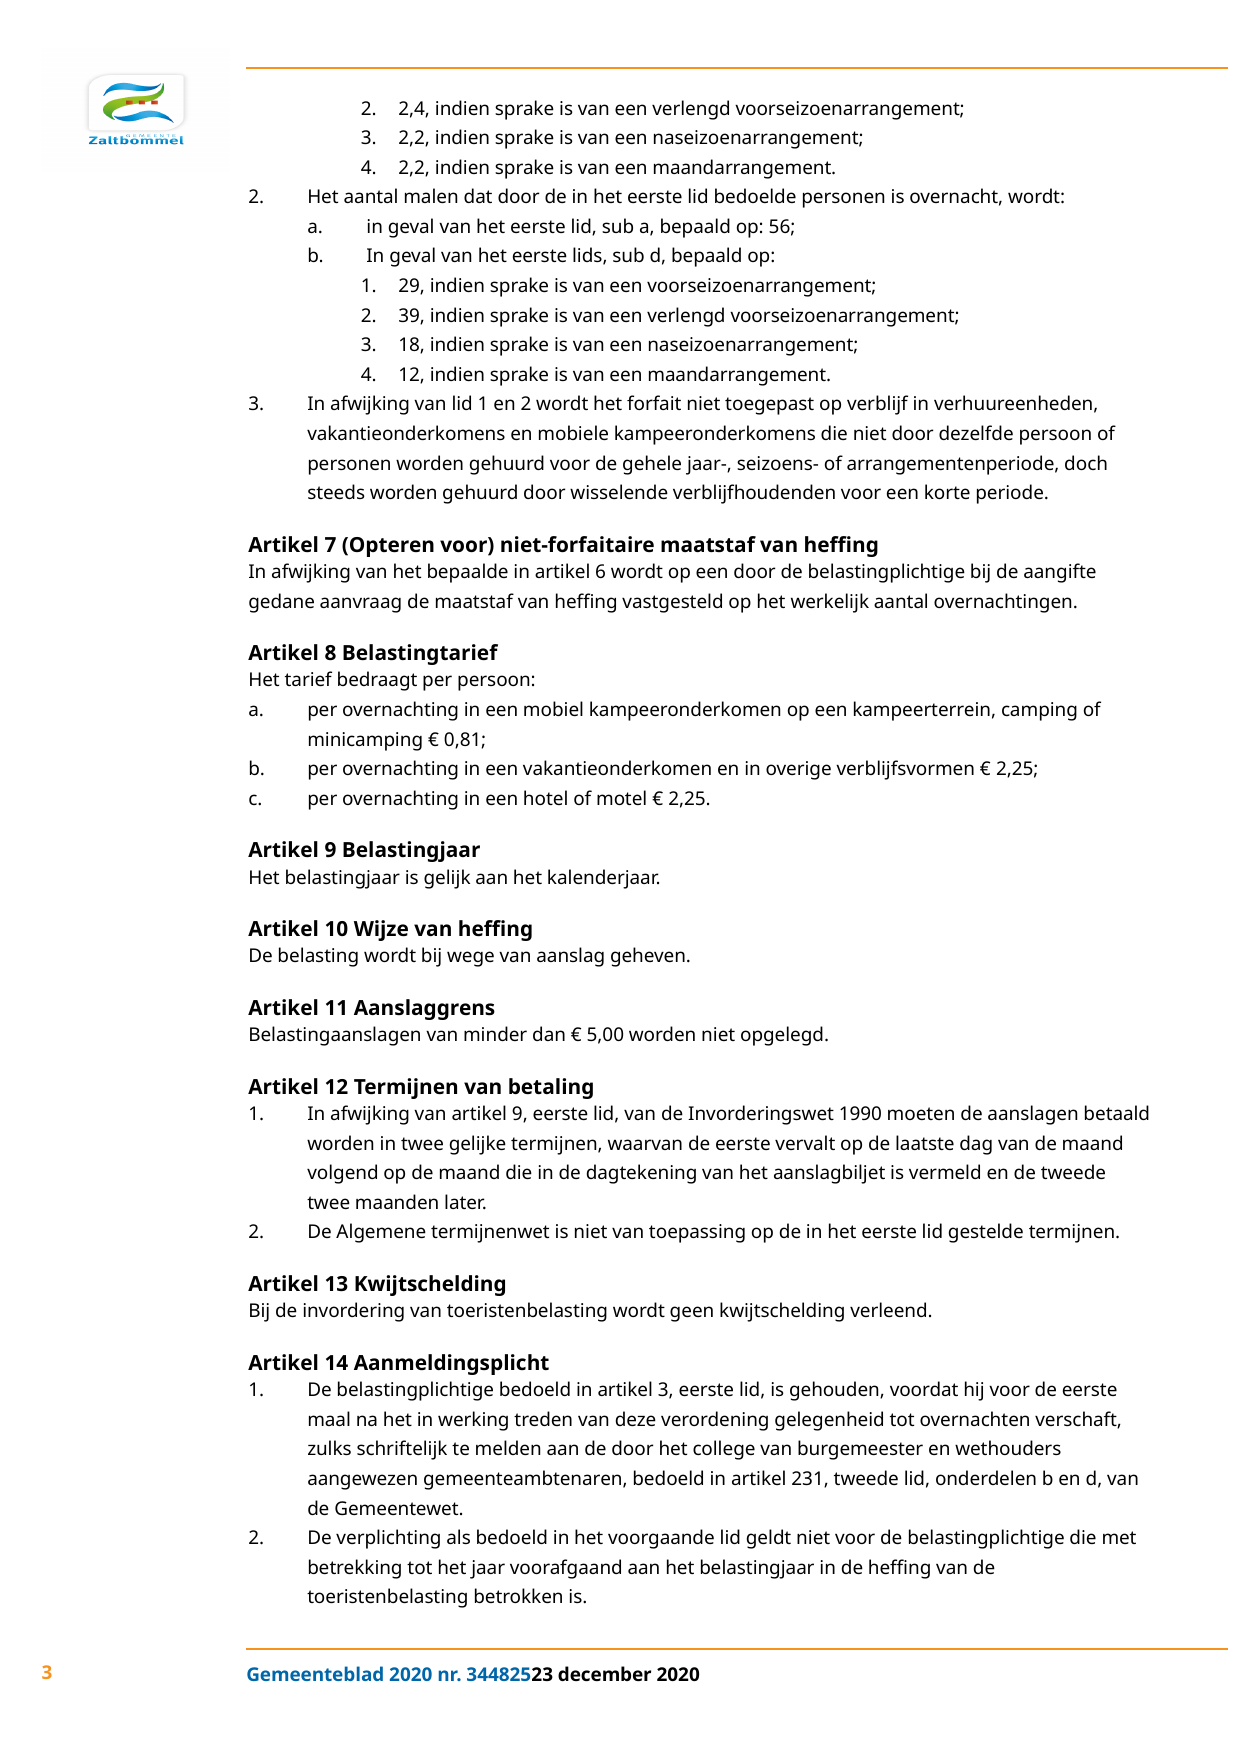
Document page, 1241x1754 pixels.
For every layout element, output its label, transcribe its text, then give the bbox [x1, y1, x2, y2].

list in geval van het eerste lid, sub a, bepaald op: 56; [307, 213, 1152, 239]
text Artikel 11 Aanslaggrens [248, 993, 1152, 1022]
list De verplichting als bedoeld in het voorgaande lid geldt niet voor de belastingplichtige die met betrekking tot het jaar voorafgaand aan het belastingjaar in de heffing van de toeristenbelasting betrokken is. [248, 1524, 1152, 1609]
list In geval van het eerste lids, sub d, bepaald op: [307, 243, 1152, 268]
list per overnachting in een hotel of motel € 2,25. [248, 785, 1152, 811]
list De belastingplichtige bedoeld in artikel 3, eerste lid, is gehouden, voordat hij voor de eerste maal na het in werking treden van deze verordening gelegenheid tot overnachten verschaft, zulks schriftelijk te melden aan de door het college van burgemeester en wethouders aangewezen gemeenteambtenaren, bedoeld in artikel 231, tweede lid, onderdelen b en d, van de Gemeentewet. [248, 1376, 1152, 1521]
text Het tarief bedraagt per persoon: [248, 667, 1152, 692]
text Bij de invordering van toeristenbelasting wordt geen kwijtschelding verleend. [248, 1298, 1152, 1323]
text Het belastingjaar is gelijk aan het kalenderjaar. [248, 864, 1152, 889]
text Artikel 14 Aanmeldingsplicht [248, 1348, 1152, 1376]
text Artikel 9 Belastingjaar [248, 835, 1152, 864]
text Belastingaanslagen van minder dan € 5,00 worden niet opgelegd. [248, 1022, 1152, 1047]
text Artikel 7 (Opteren voor) niet-forfaitaire maatstaf van heffing [248, 530, 1152, 558]
text Artikel 12 Termijnen van betaling [248, 1072, 1152, 1100]
list 12, indien sprake is van een maandarrangement. [361, 361, 1152, 387]
text Artikel 13 Kwijtschelding [248, 1269, 1152, 1298]
picture [41, 47, 231, 172]
list 39, indien sprake is van een verlengd voorseizoenarrangement; [361, 302, 1152, 328]
list Het aantal malen dat door de in het eerste lid bedoelde personen is overnacht, wordt: [248, 183, 1152, 209]
text Artikel 10 Wijze van heffing [248, 914, 1152, 943]
list 2,4, indien sprake is van een verlengd voorseizoenarrangement; [361, 95, 1152, 121]
list In afwijking van lid 1 en 2 wordt het forfait niet toegepast op verblijf in verhuureenheden, vakantieonderkomens en mobiele kampeeronderkomens die niet door dezelfde persoon of personen worden gehuurd voor de gehele jaar-, seizoens- of arrangementenperiode, doch steeds worden gehuurd door wisselende verblijfhoudenden voor een korte periode. [248, 391, 1152, 505]
text De belasting wordt bij wege van aanslag geheven. [248, 943, 1152, 968]
list In afwijking van artikel 9, eerste lid, van de Invorderingswet 1990 moeten de aanslagen betaald worden in twee gelijke termijnen, waarvan de eerste vervalt op de laatste dag van de maand volgend op de maand die in de dagtekening van het aanslagbiljet is vermeld en de tweede twee maanden later. [248, 1100, 1152, 1215]
list per overnachting in een mobiel kampeeronderkomen op een kampeerterrein, camping of minicamping € 0,81; [248, 696, 1152, 752]
text In afwijking van het bepaalde in artikel 6 wordt op een door de belastingplichtige bij de aangifte gedane aanvraag de maatstaf van heffing vastgesteld op het werkelijk aantal overnachtingen. [248, 558, 1152, 613]
list 18, indien sprake is van een naseizoenarrangement; [361, 331, 1152, 357]
list 2,2, indien sprake is van een maandarrangement. [361, 154, 1152, 180]
text Artikel 8 Belastingtarief [248, 638, 1152, 667]
list 2,2, indien sprake is van een naseizoenarrangement; [361, 124, 1152, 150]
list 29, indien sprake is van een voorseizoenarrangement; [361, 272, 1152, 298]
list De Algemene termijnenwet is niet van toepassing op de in het eerste lid gestelde termijnen. [248, 1219, 1152, 1244]
list per overnachting in een vakantieonderkomen en in overige verblijfsvormen € 2,25; [248, 755, 1152, 781]
